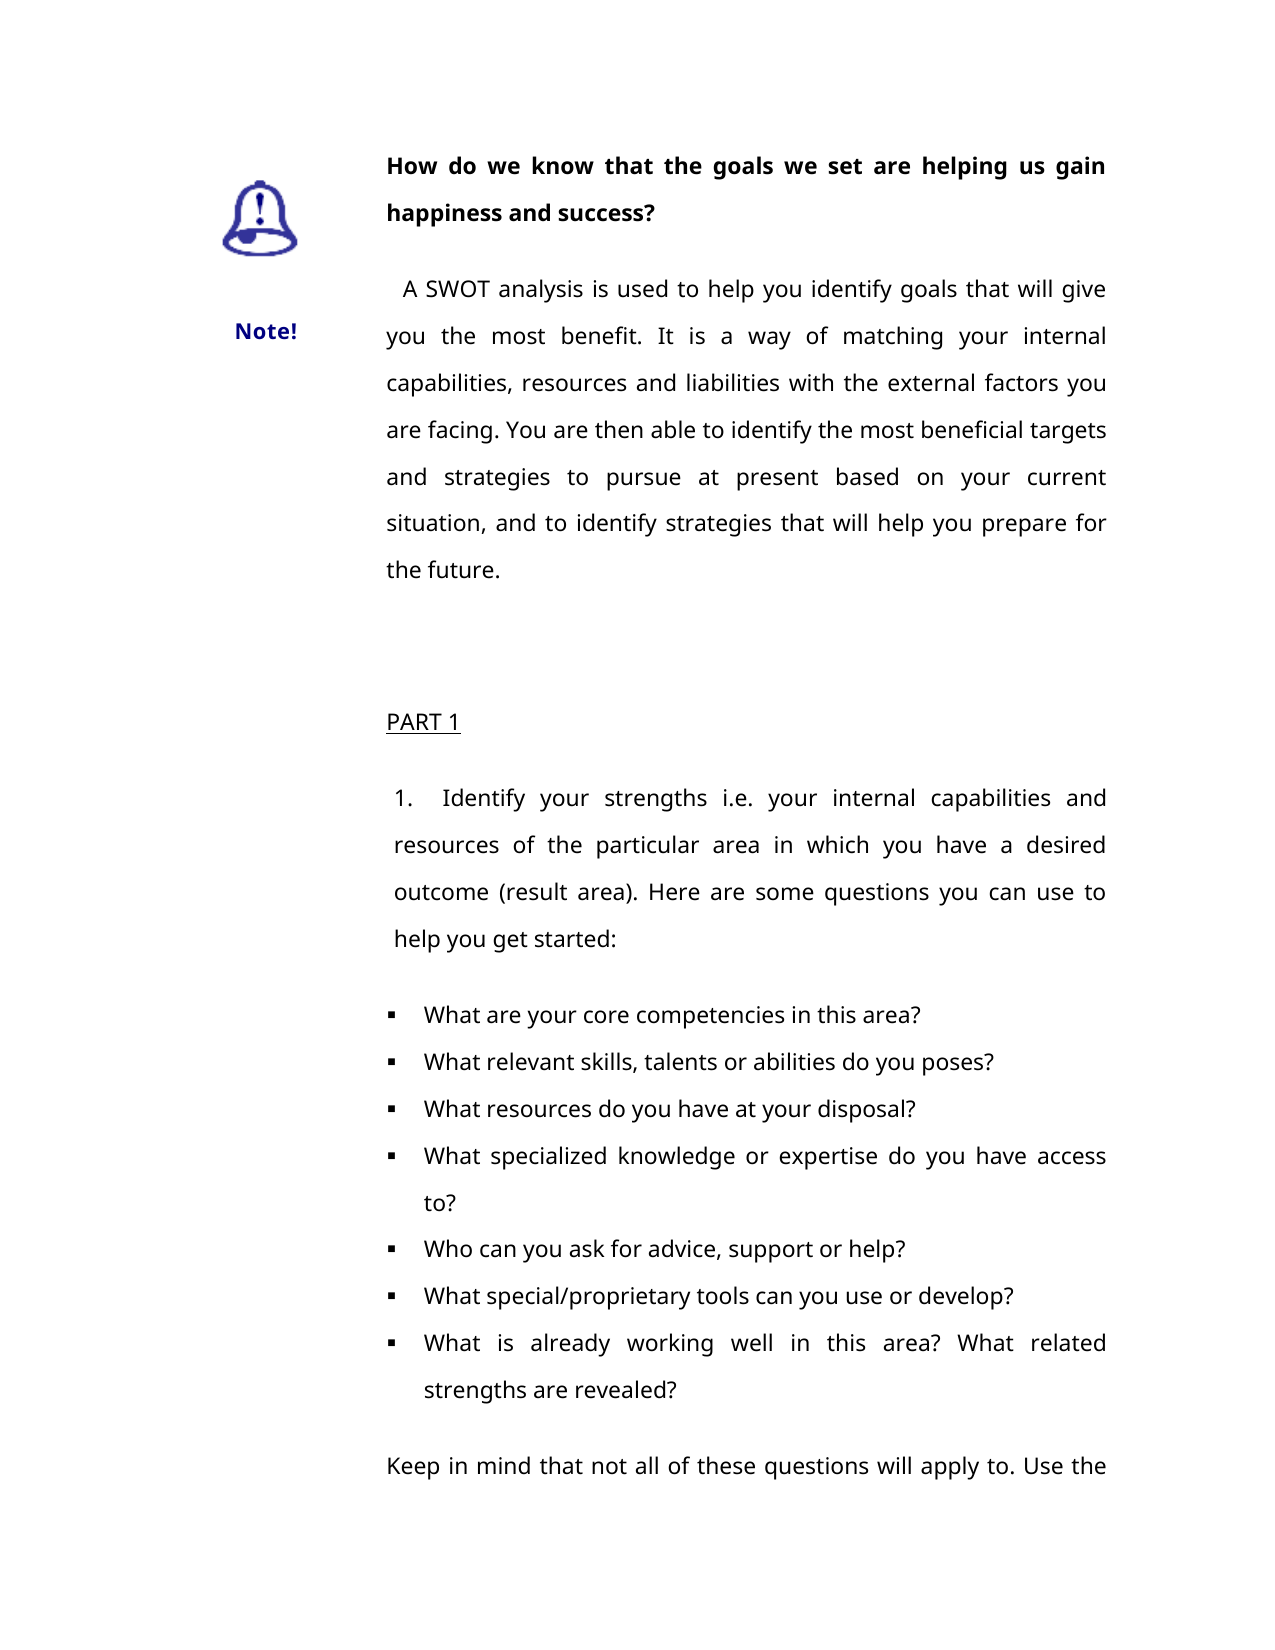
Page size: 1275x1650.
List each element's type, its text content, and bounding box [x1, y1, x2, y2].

table_header Note! [156, 150, 375, 1481]
picture [220, 179, 302, 261]
table_header How do we know that the goals we set are helping us gain happiness and success? A SWOT analysis is used to help you identify goals that will give you the most benefit. It is a way of matching your internal capabilities, resources and liabilities with the external factors you are facing. You are then able to identify the most beneficial targets and strategies to pursue at present based on your current situation, and to identify strategies that will help you prepare for the future. PART 1 1. Identify your strengths i.e. your internal capabilities and resources of the particular area in which you have a desired outcome (result area). Here are some questions you can use to help you get started: What are your core competencies in this area? What relevant skills, talents or abilities do you poses? What resources do you have at your disposal? What specialized knowledge or expertise do you have access to? Who can you ask for advice, support or help? What special/proprietary tools can you use or develop? What is already working well in this area? What related strengths are revealed? Keep in mind that not all of these questions will apply to. Use the ones that make sense to help you identify your strengths. 2. Identify your weaknesses, which represent your internal liabilities. In many cases, the lack of a strength or resource can be considered a weakness. Here are some ideas to help you identify your weaknesses: What are your main liabilities in this area? List all the relevant skills, abilities and talents that you would find helpful in this result area. Which ones are you the least good or proficient at? List the specialized knowledge or expertise that you would find helpful in this result area. Any knowledge or expertise that you lack could be considered a weakness. Are there any resources (money, time, and help) that you currently don’t have access to? What is not working in this area right now? What related weaknesses are revealed? Your strengths and weaknesses give you an idea of your internal capabilities, resources and liabilities. 3. Identify your external opportunities for profit, growth and improvement. Here are some ideas to help you identify them: List the opportunities that you have been considering. What things could you improve in this result area? Think of one thing you could do that would significantly improve your situation in this area. What important goals could you pursue? How can you take advantage of your strengths? Can you take advantage of any changes in your environment or circumstances? What opportunities would become available to you if you eliminate some of your weaknesses? 4. Now identify your threats, which represent external events, environmental factors, or changes that could affect you negatively. Here are some ideas to help you identify some threats: Make a list of serious risks you are facing in this area if you continue along your current path. What obstacles or roadblocks are impeding your progress? What environmental factors are affecting you negatively? Think about how current changes to your environment or circumstances could affect you negatively. SWOT Analysis [375, 150, 1119, 1481]
